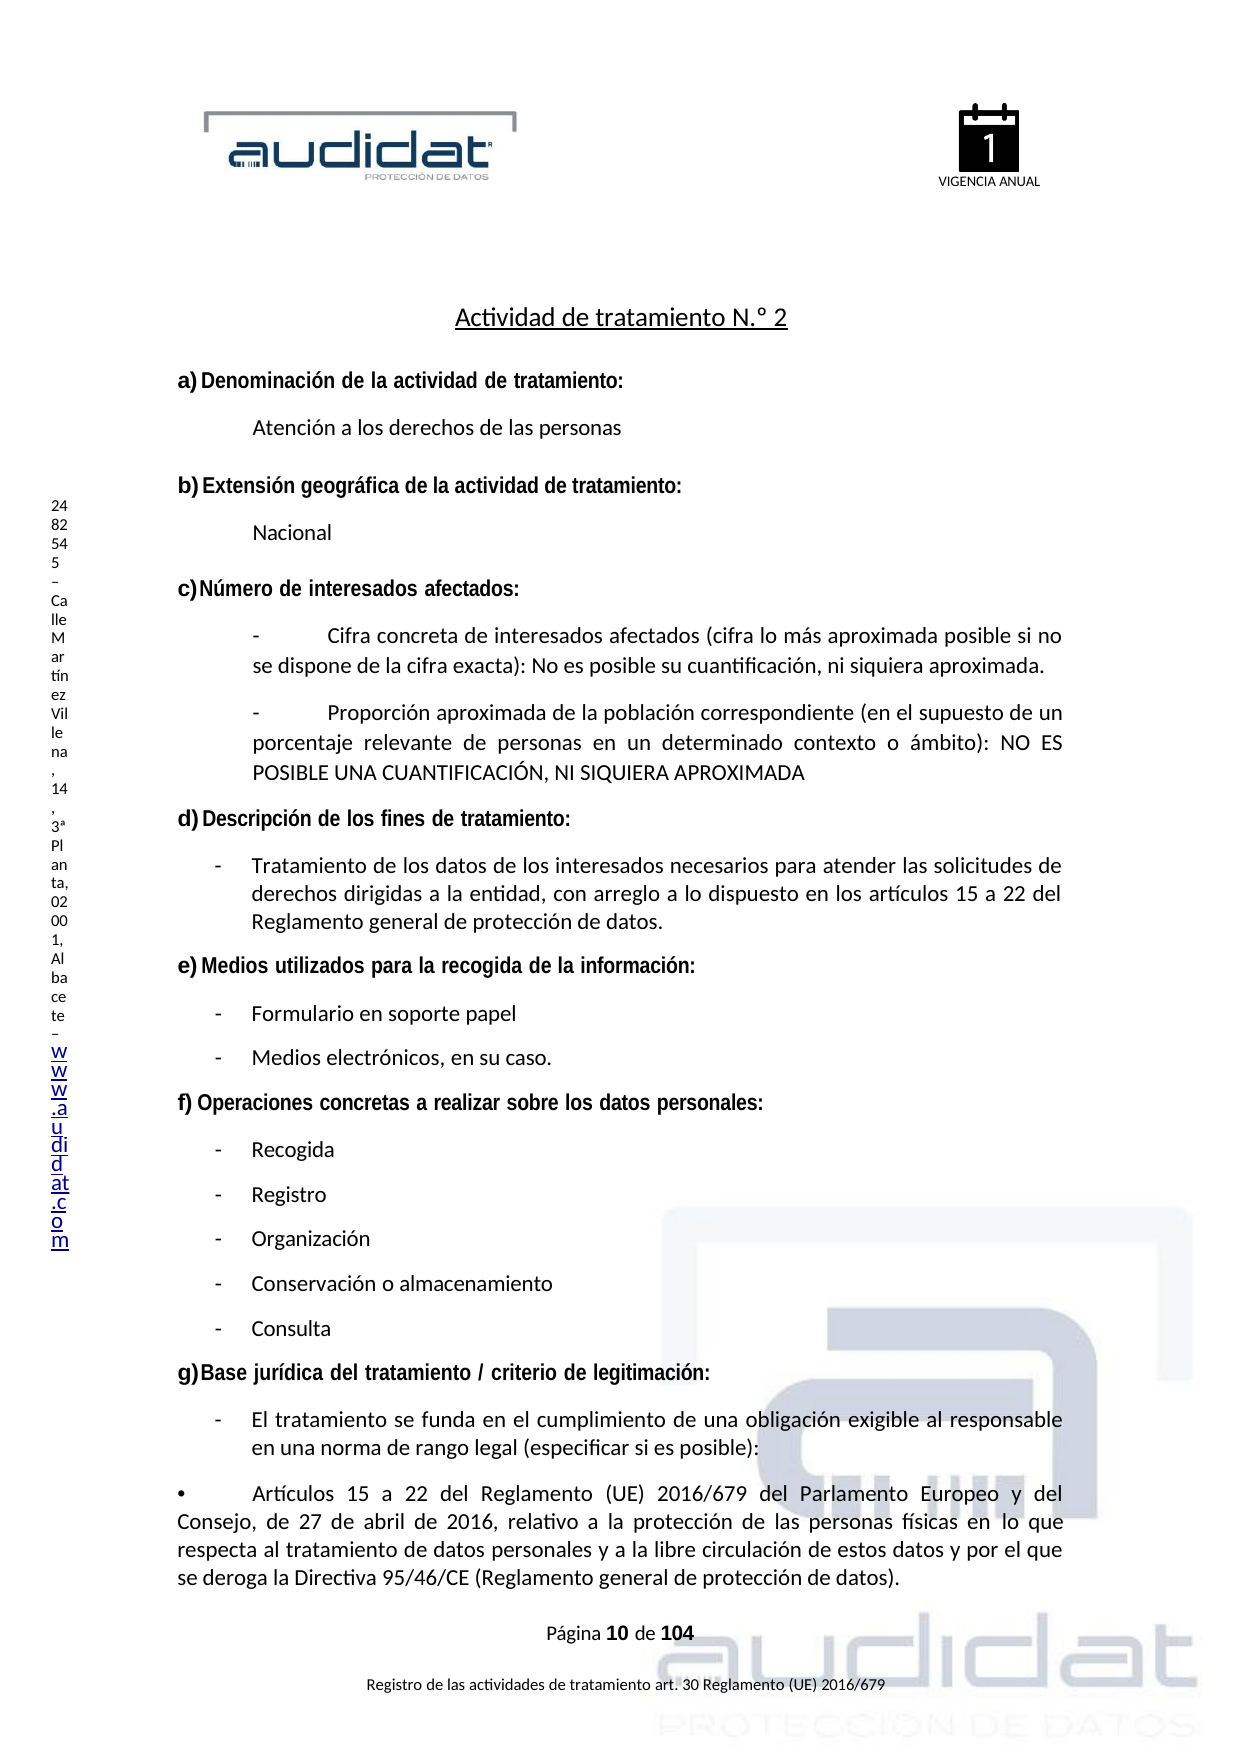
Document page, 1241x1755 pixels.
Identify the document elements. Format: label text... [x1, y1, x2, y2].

list Recogida [214, 1135, 1226, 1163]
list Base jurídica del tratamiento / criterio de legitimación: [177, 1359, 640, 1386]
text Página 10 de 104 [177, 1620, 640, 1646]
list Organización [214, 1224, 640, 1252]
text Atención a los derechos de las personas [252, 413, 1226, 441]
list El tratamiento se funda en el cumplimiento de una obligación exigible al responsable en una norma de rango legal (especificar si es posible): [214, 1405, 640, 1461]
list Descripción de los fines de tratamiento: [177, 805, 1226, 831]
list Artículos 15 a 22 del Reglamento (UE) 2016/679 del Parlamento Europeo y del Consejo, de 27 de abril de 2016, relativo a la protección de las personas físicas en lo que respecta al tratamiento de datos personales y a la libre circulación de estos datos y por el que se deroga la Directiva 95/46/CE (Reglamento general de protección de datos). [177, 1479, 640, 1591]
list Medios electrónicos, en su caso. [214, 1043, 1226, 1071]
list Número de interesados afectados: [177, 575, 1226, 602]
list Consulta [214, 1314, 640, 1342]
subtitle Actividad de tratamiento N.º 2 [455, 300, 1226, 333]
list Medios utilizados para la recogida de la información: [177, 952, 1226, 979]
list Registro [214, 1180, 1226, 1208]
list [1215, 1224, 1226, 1252]
list Conservación o almacenamiento [214, 1269, 640, 1297]
list Tratamiento de los datos de los interesados necesarios para atender las solicitudes de derechos dirigidas a la entidad, con arreglo a lo dispuesto en los artículos 15 a 22 del Reglamento general de protección de datos. [214, 851, 1063, 935]
list Proporción aproximada de la población correspondiente (en el supuesto de un porcentaje relevante de personas en un determinado contexto o ámbito): NO ES POSIBLE UNA CUANTIFICACIÓN, NI SIQUIERA APROXIMADA [252, 698, 1064, 786]
list Denominación de la actividad de tratamiento: [177, 367, 1226, 393]
list [1215, 1314, 1226, 1342]
list Extensión geográfica de la actividad de tratamiento: [177, 472, 1226, 499]
list Operaciones concretas a realizar sobre los datos personales: [177, 1089, 1226, 1115]
list Cifra concreta de interesados afectados (cifra lo más aproximada posible si no se dispone de la cifra exacta): No es posible su cuantificación, ni siquiera aproximada. [252, 621, 1063, 679]
list Formulario en soporte papel [214, 999, 1226, 1027]
text Registro de las actividades de tratamiento art. 30 Reglamento (UE) 2016/679 [366, 1674, 640, 1694]
text Audidat 3.0, S.L.U. – CIF B02482545 – Calle Martínez Villena, 14, 3ª Planta, 02001, Albacete – www.audidat.com [51, 497, 69, 1192]
text Nacional [252, 518, 1226, 546]
